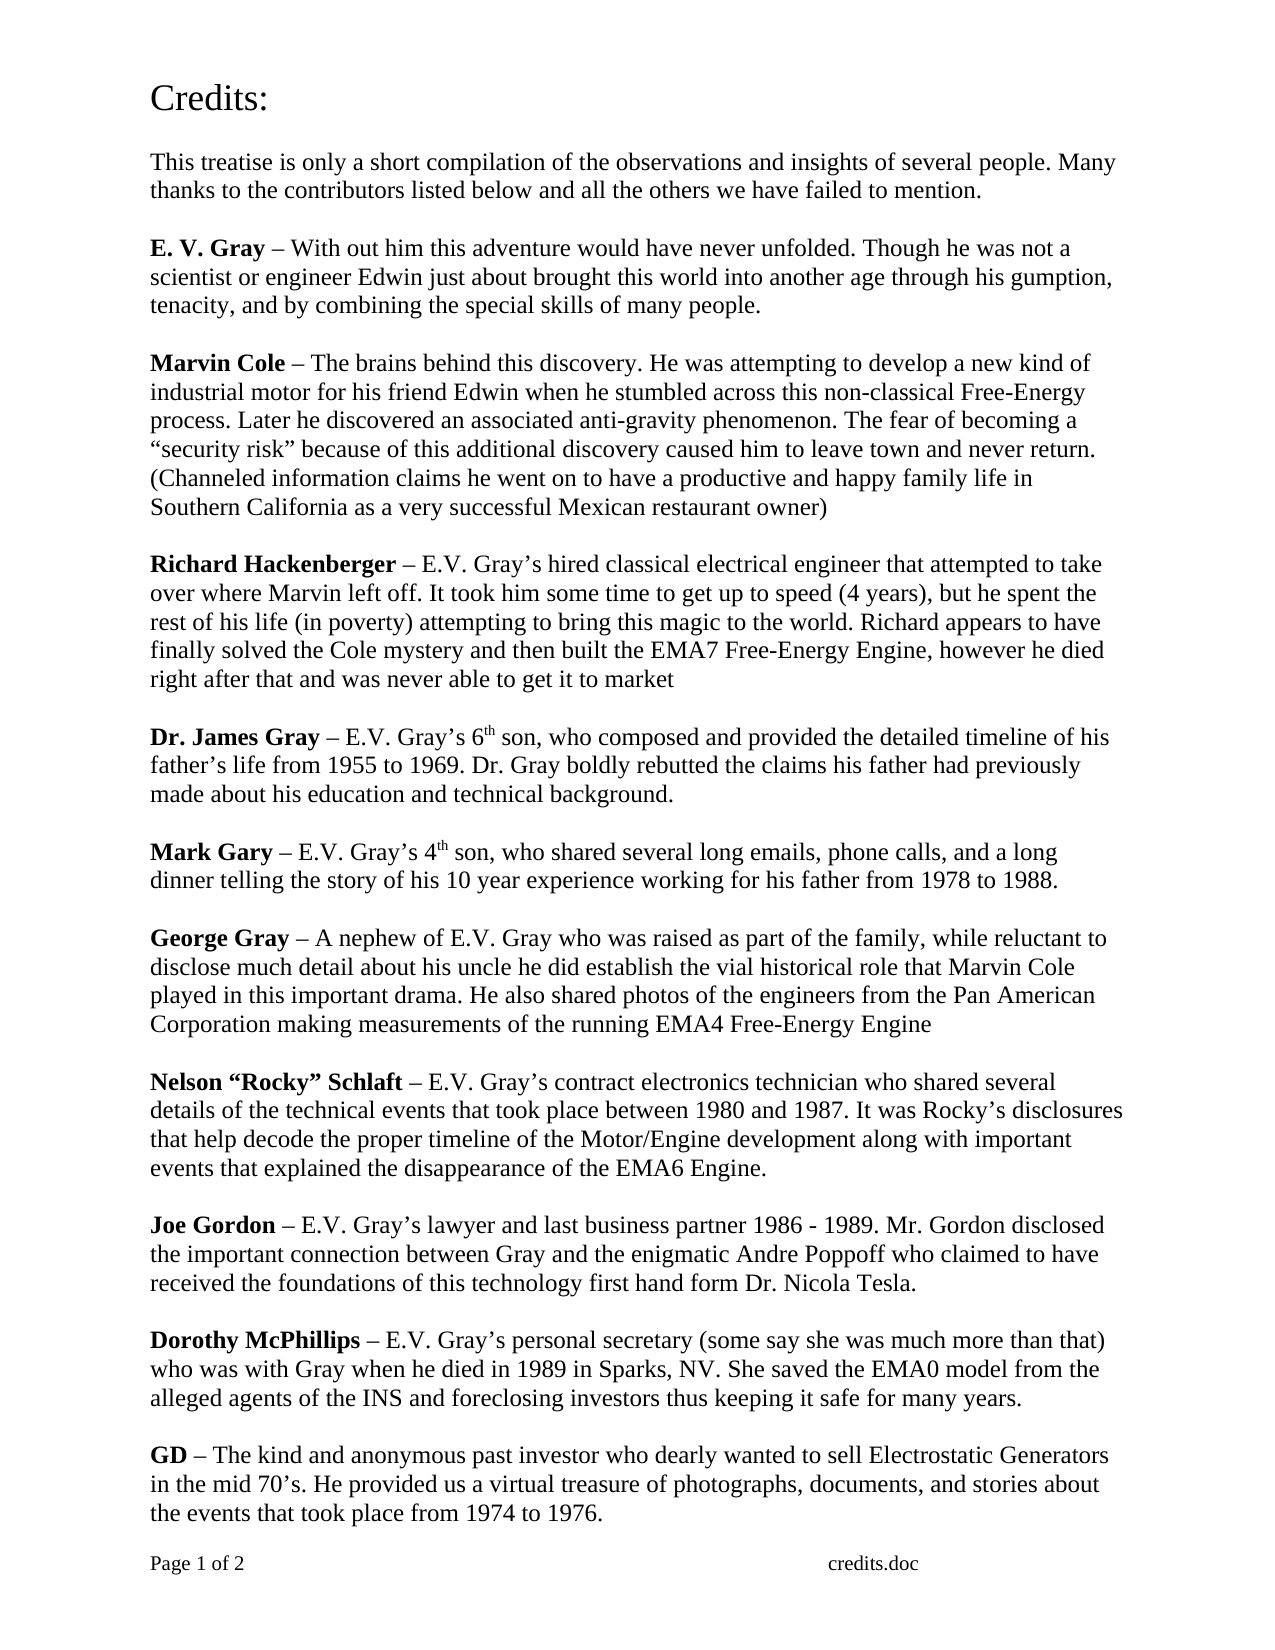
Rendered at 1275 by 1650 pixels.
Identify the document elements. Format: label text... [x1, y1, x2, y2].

text Joe Gordon – E.V. Gray’s lawyer and last business partner 1986 - 1989. Mr. Gordon disclosed the important connection between Gray and the enigmatic Andre Poppoff who claimed to have received the foundations of this technology first hand form Dr. Nicola Tesla. [150, 1211, 1125, 1297]
text This treatise is only a short compilation of the observations and insights of several people. Many thanks to the contributors listed below and all the others we have failed to mention. [150, 147, 1125, 204]
text George Gray – A nephew of E.V. Gray who was raised as part of the family, while reluctant to disclose much detail about his uncle he did establish the vial historical role that Marvin Cole played in this important drama. He also shared photos of the engineers from the Pan American Corporation making measurements of the running EMA4 Free-Energy Engine [150, 923, 1125, 1038]
text Mark Gary – E.V. Gray’s 4th son, who shared several long emails, phone calls, and a long dinner telling the story of his 10 year experience working for his father from 1978 to 1988. [150, 837, 1125, 894]
text Dr. James Gray – E.V. Gray’s 6th son, who composed and provided the detailed timeline of his father’s life from 1955 to 1969. Dr. Gray boldly rebutted the claims his father had previously made about his education and technical background. [150, 722, 1125, 808]
text Marvin Cole – The brains behind this discovery. He was attempting to develop a new kind of industrial motor for his friend Edwin when he stumbled across this non-classical Free-Energy process. Later he discovered an associated anti-gravity phenomenon. The fear of becoming a “security risk” because of this additional discovery caused him to leave town and never return. (Channeled information claims he went on to have a productive and happy family life in Southern California as a very successful Mexican restaurant owner) [150, 348, 1125, 521]
text Nelson “Rocky” Schlaft – E.V. Gray’s contract electronics technician who shared several details of the technical events that took place between 1980 and 1987. It was Rocky’s disclosures that help decode the proper timeline of the Motor/Engine development along with important events that explained the disappearance of the EMA6 Engine. [150, 1067, 1125, 1182]
text E. V. Gray – With out him this adventure would have never unfolded. Though he was not a scientist or engineer Edwin just about brought this world into another age through his gumption, tenacity, and by combining the special skills of many people. [150, 233, 1125, 319]
text Richard Hackenberger – E.V. Gray’s hired classical electrical engineer that attempted to take over where Marvin left off. It took him some time to get up to speed (4 years), but he spent the rest of his life (in poverty) attempting to bring this magic to the world. Richard appears to have finally solved the Cole mystery and then built the EMA7 Free-Energy Engine, however he died right after that and was never able to get it to market [150, 549, 1125, 693]
text Dorothy McPhillips – E.V. Gray’s personal secretary (some say she was much more than that) who was with Gray when he died in 1989 in Sparks, NV. She saved the EMA0 model from the alleged agents of the INS and foreclosing investors thus keeping it safe for many years. [150, 1326, 1125, 1412]
text GD – The kind and anonymous past investor who dearly wanted to sell Electrostatic Generators in the mid 70’s. He provided us a virtual treasure of photographs, documents, and stories about the events that took place from 1974 to 1976. [150, 1441, 1125, 1527]
text Credits: [150, 75, 1125, 118]
